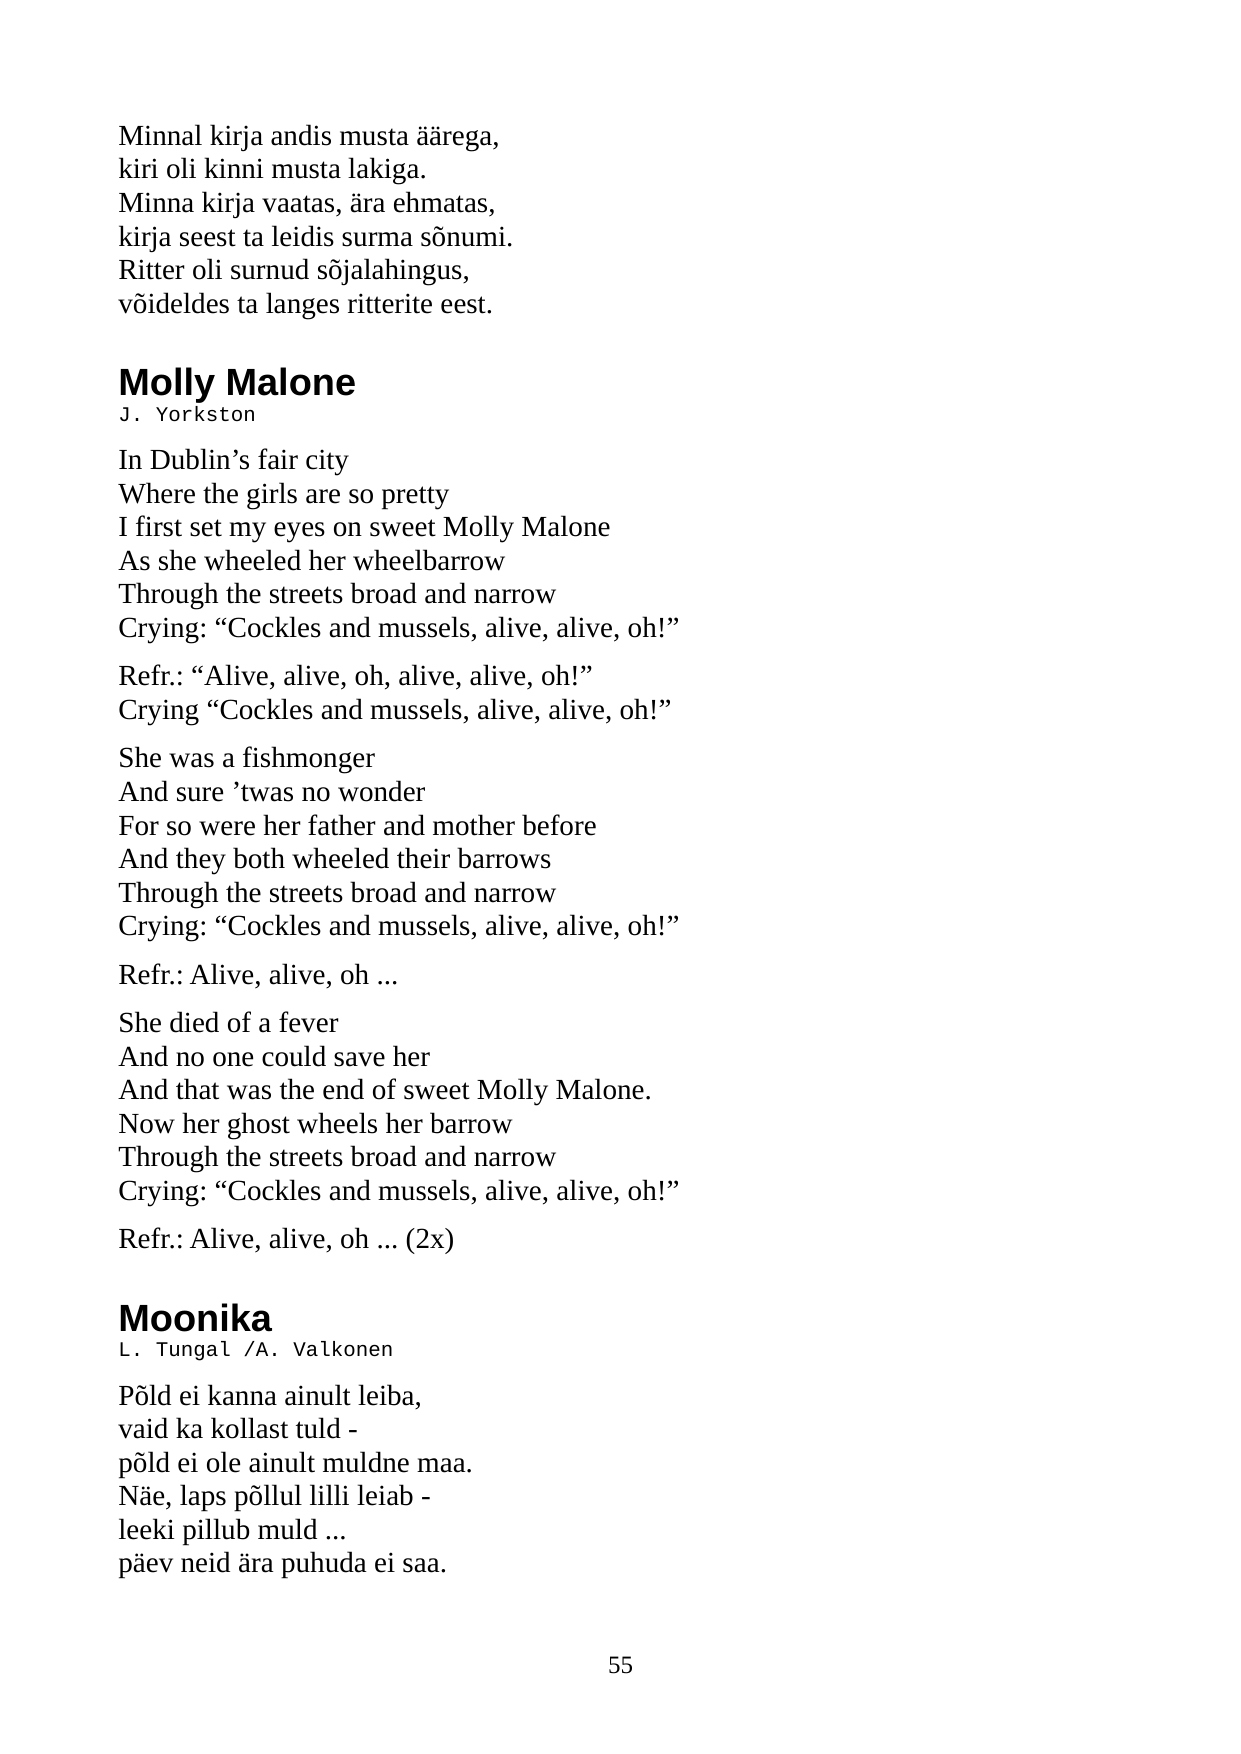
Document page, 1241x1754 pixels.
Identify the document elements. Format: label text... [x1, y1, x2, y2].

text L. Tungal /A. Valkonen [118, 1339, 1122, 1363]
text She was a fishmonger And sure ’twas no wonder For so were her father and mother before And they both wheeled their barrows Through the streets broad and narrow Crying: “Cockles and mussels, alive, alive, oh!” [118, 741, 1122, 942]
text J. Yorkston [118, 403, 1122, 427]
text Põld ei kanna ainult leiba, vaid ka kollast tuld - põld ei ole ainult muldne maa. Näe, laps põllul lilli leiab - leeki pillub muld ... päev neid ära puhuda ei saa. [118, 1378, 1122, 1579]
text Minnal kirja andis musta äärega, kiri oli kinni musta lakiga. Minna kirja vaatas, ära ehmatas, kirja seest ta leidis surma sõnumi. Ritter oli surnud sõjalahingus, võideldes ta langes ritterite eest. [118, 118, 1122, 319]
subtitle Molly Malone [118, 360, 1122, 403]
text She died of a fever And no one could save her And that was the end of sweet Molly Malone. Now her ghost wheels her barrow Through the streets broad and narrow Crying: “Cockles and mussels, alive, alive, oh!” [118, 1005, 1122, 1207]
text In Dublin’s fair city Where the girls are so pretty I first set my eyes on sweet Molly Malone As she wheeled her wheelbarrow Through the streets broad and narrow Crying: “Cockles and mussels, alive, alive, oh!” [118, 442, 1122, 643]
text Refr.: “Alive, alive, oh, alive, alive, oh!” Crying “Cockles and mussels, alive, alive, oh!” [118, 658, 1122, 726]
text Refr.: Alive, alive, oh ... (2x) [118, 1222, 1122, 1255]
subtitle Moonika [118, 1296, 1122, 1339]
text Refr.: Alive, alive, oh ... [118, 957, 1122, 990]
